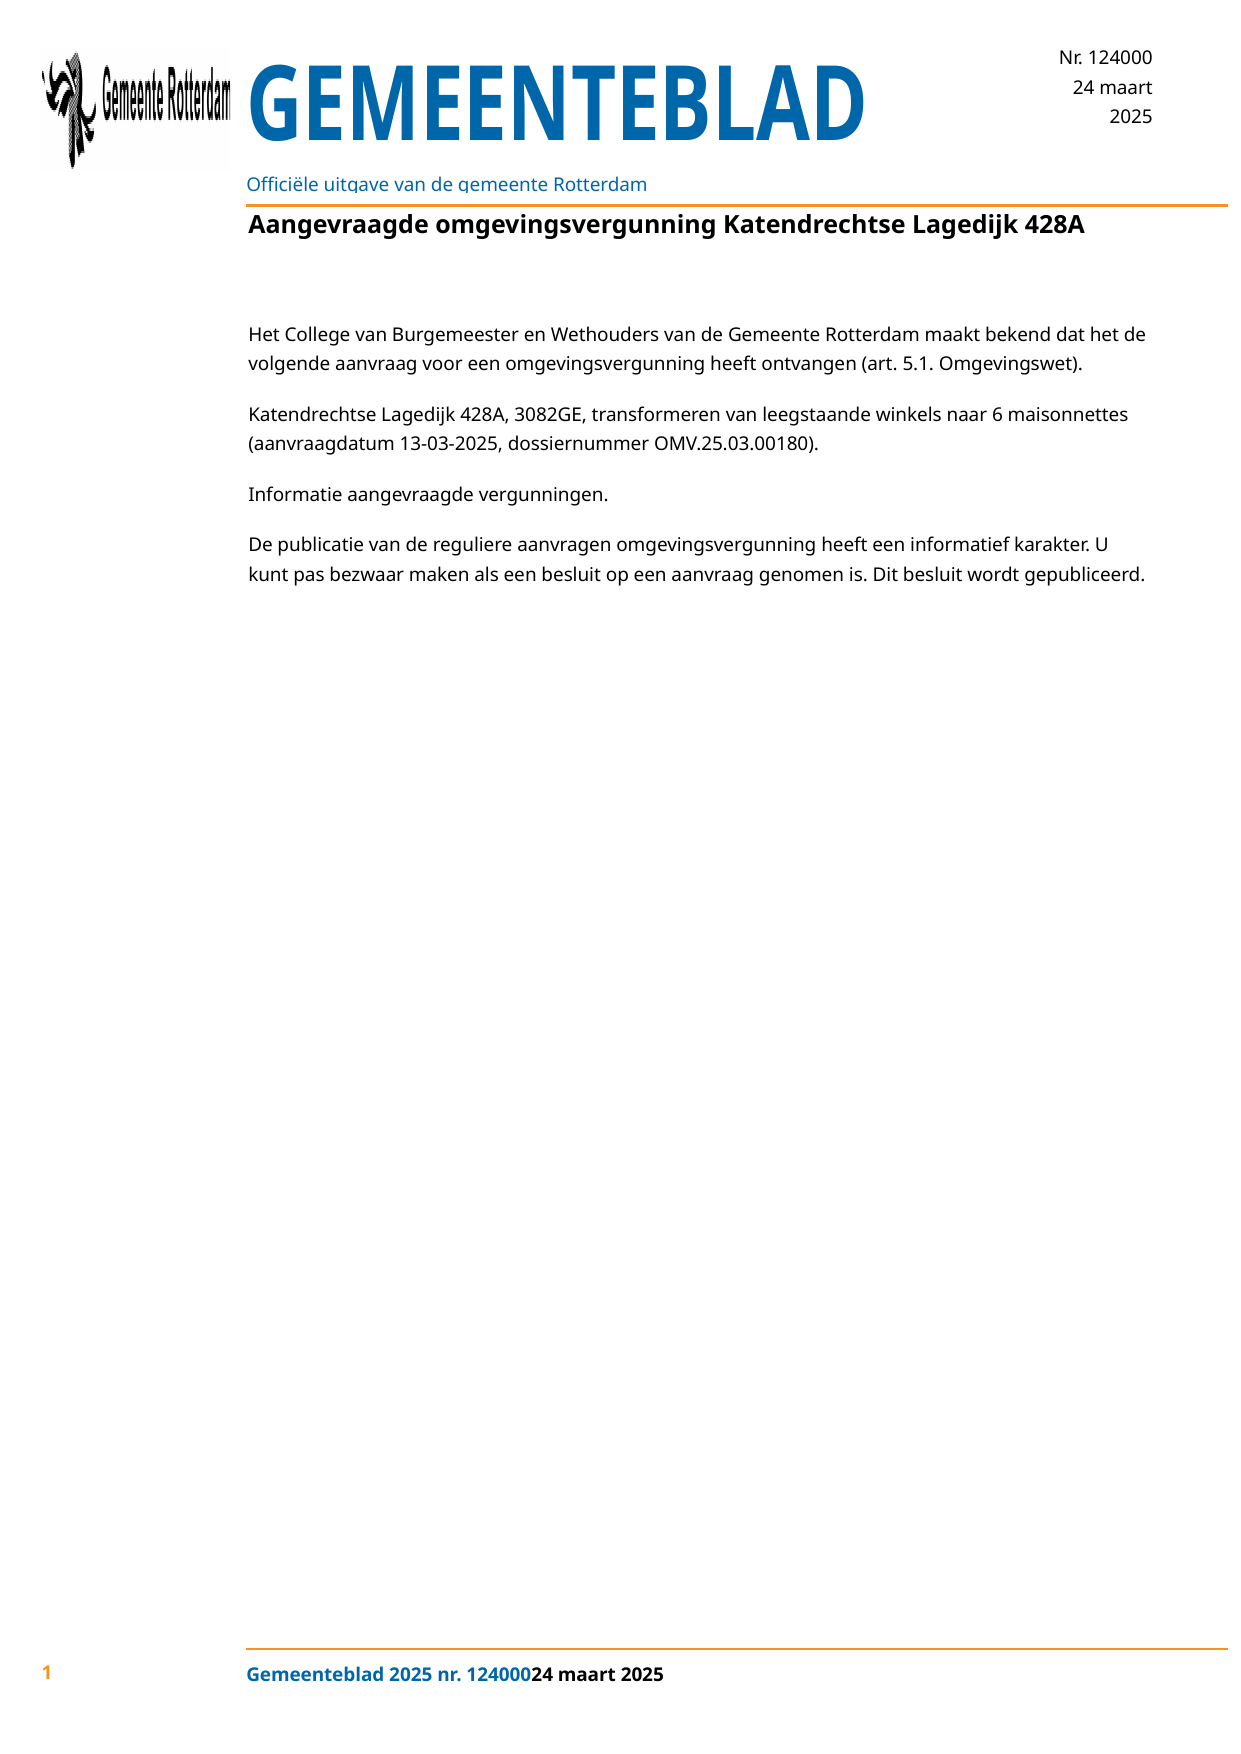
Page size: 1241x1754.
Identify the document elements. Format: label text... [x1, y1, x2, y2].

text De publicatie van de reguliere aanvragen omgevingsvergunning heeft een informatief karakter. U kunt pas bezwaar maken als een besluit op een aanvraag genomen is. Dit besluit wordt gepubliceerd. [248, 531, 1152, 586]
text Het College van Burgemeester en Wethouders van de Gemeente Rotterdam maakt bekend dat het de volgende aanvraag voor een omgevingsvergunning heeft ontvangen (art. 5.1. Omgevingswet). [248, 321, 1152, 376]
picture [41, 47, 231, 172]
text Informatie aangevraagde vergunningen. [248, 481, 1152, 506]
text Katendrechtse Lagedijk 428A, 3082GE, transformeren van leegstaande winkels naar 6 maisonnettes (aanvraagdatum 13-03-2025, dossiernummer OMV.25.03.00180). [248, 401, 1152, 456]
text Aangevraagde omgevingsvergunning Katendrechtse Lagedijk 428A [248, 207, 1152, 241]
